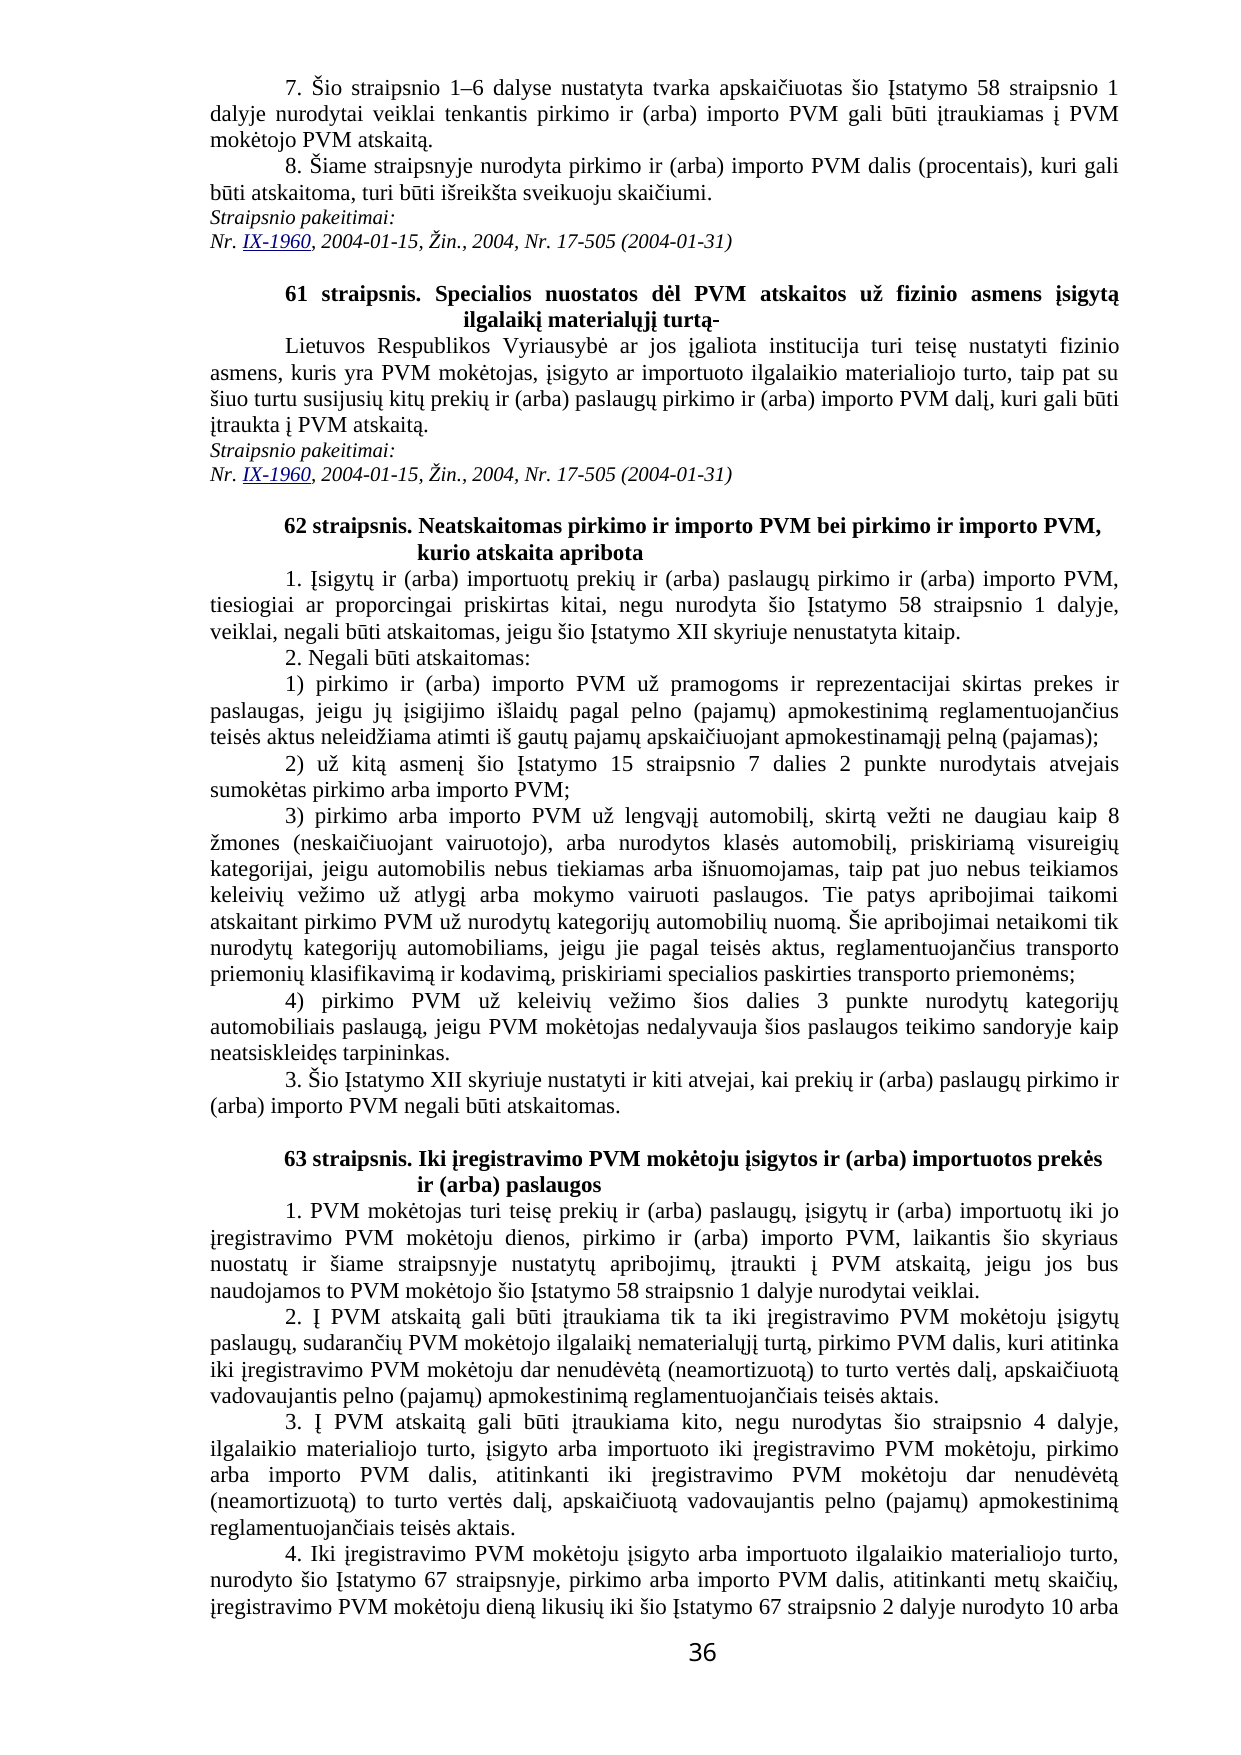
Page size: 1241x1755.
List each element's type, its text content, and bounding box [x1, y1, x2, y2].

text 4. Iki įregistravimo PVM mokėtoju įsigyto arba importuoto ilgalaikio materialiojo turto, nurodyto šio Įstatymo 67 straipsnyje, pirkimo arba importo PVM dalis, atitinkanti metų skaičių, įregistravimo PVM mokėtoju dieną likusių iki šio Įstatymo 67 straipsnio 2 dalyje nurodyto 10 arba [210, 1540, 1120, 1619]
text 3. Šio Įstatymo XII skyriuje nustatyti ir kiti atvejai, kai prekių ir (arba) paslaugų pirkimo ir (arba) importo PVM negali būti atskaitomas. [210, 1066, 1120, 1118]
text kurio atskaita apribota [210, 539, 1120, 565]
text 63 straipsnis. Iki įregistravimo PVM mokėtoju įsigytos ir (arba) importuotos prekės [210, 1145, 1120, 1171]
text Straipsnio pakeitimai: [210, 438, 1120, 462]
text Lietuvos Respublikos Vyriausybė ar jos įgaliota institucija turi teisę nustatyti fizinio asmens, kuris yra PVM mokėtojas, įsigyto ar importuoto ilgalaikio materialiojo turto, taip pat su šiuo turtu susijusių kitų prekių ir (arba) paslaugų pirkimo ir (arba) importo PVM dalį, kuri gali būti įtraukta į PVM atskaitą. [210, 332, 1120, 438]
text ir (arba) paslaugos [210, 1171, 1120, 1198]
text Nr. IX-1960, 2004-01-15, Žin., 2004, Nr. 17-505 (2004-01-31) [210, 229, 1120, 253]
text 62 straipsnis. Neatskaitomas pirkimo ir importo PVM bei pirkimo ir importo PVM, [210, 512, 1120, 539]
text 2. Negali būti atskaitomas: [210, 644, 1120, 671]
text 8. Šiame straipsnyje nurodyta pirkimo ir (arba) importo PVM dalis (procentais), kuri gali būti atskaitoma, turi būti išreikšta sveikuoju skaičiumi. [210, 153, 1120, 205]
text 2. Į PVM atskaitą gali būti įtraukiama tik ta iki įregistravimo PVM mokėtoju įsigytų paslaugų, sudarančių PVM mokėtojo ilgalaikį nematerialųjį turtą, pirkimo PVM dalis, kuri atitinka iki įregistravimo PVM mokėtoju dar nenudėvėtą (neamortizuotą) to turto vertės dalį, apskaičiuotą vadovaujantis pelno (pajamų) apmokestinimą reglamentuojančiais teisės aktais. [210, 1303, 1120, 1408]
text 61 straipsnis. Specialios nuostatos dėl PVM atskaitos už fizinio asmens įsigytą ilgalaikį materialųjį turtą [285, 280, 1120, 332]
text Straipsnio pakeitimai: [210, 205, 1120, 229]
text 4) pirkimo PVM už keleivių vežimo šios dalies 3 punkte nurodytų kategorijų automobiliais paslaugą, jeigu PVM mokėtojas nedalyvauja šios paslaugos teikimo sandoryje kaip neatsiskleidęs tarpininkas. [210, 987, 1120, 1066]
text 2) už kitą asmenį šio Įstatymo 15 straipsnio 7 dalies 2 punkte nurodytais atvejais sumokėtas pirkimo arba importo PVM; [210, 749, 1120, 802]
text 7. Šio straipsnio 1–6 dalyse nustatyta tvarka apskaičiuotas šio Įstatymo 58 straipsnio 1 dalyje nurodytai veiklai tenkantis pirkimo ir (arba) importo PVM gali būti įtraukiamas į PVM mokėtojo PVM atskaitą. [210, 73, 1120, 153]
text 1. Įsigytų ir (arba) importuotų prekių ir (arba) paslaugų pirkimo ir (arba) importo PVM, tiesiogiai ar proporcingai priskirtas kitai, negu nurodyta šio Įstatymo 58 straipsnio 1 dalyje, veiklai, negali būti atskaitomas, jeigu šio Įstatymo XII skyriuje nenustatyta kitaip. [210, 565, 1120, 644]
text 1) pirkimo ir (arba) importo PVM už pramogoms ir reprezentacijai skirtas prekes ir paslaugas, jeigu jų įsigijimo išlaidų pagal pelno (pajamų) apmokestinimą reglamentuojančius teisės aktus neleidžiama atimti iš gautų pajamų apskaičiuojant apmokestinamąjį pelną (pajamas); [210, 671, 1120, 749]
text 1. PVM mokėtojas turi teisę prekių ir (arba) paslaugų, įsigytų ir (arba) importuotų iki jo įregistravimo PVM mokėtoju dienos, pirkimo ir (arba) importo PVM, laikantis šio skyriaus nuostatų ir šiame straipsnyje nustatytų apribojimų, įtraukti į PVM atskaitą, jeigu jos bus naudojamos to PVM mokėtojo šio Įstatymo 58 straipsnio 1 dalyje nurodytai veiklai. [210, 1198, 1120, 1303]
text Nr. IX-1960, 2004-01-15, Žin., 2004, Nr. 17-505 (2004-01-31) [210, 462, 1120, 486]
text 3. Į PVM atskaitą gali būti įtraukiama kito, negu nurodytas šio straipsnio 4 dalyje, ilgalaikio materialiojo turto, įsigyto arba importuoto iki įregistravimo PVM mokėtoju, pirkimo arba importo PVM dalis, atitinkanti iki įregistravimo PVM mokėtoju dar nenudėvėtą (neamortizuotą) to turto vertės dalį, apskaičiuotą vadovaujantis pelno (pajamų) apmokestinimą reglamentuojančiais teisės aktais. [210, 1408, 1120, 1540]
text 3) pirkimo arba importo PVM už lengvąjį automobilį, skirtą vežti ne daugiau kaip 8 žmones (neskaičiuojant vairuotojo), arba nurodytos klasės automobilį, priskiriamą visureigių kategorijai, jeigu automobilis nebus tiekiamas arba išnuomojamas, taip pat juo nebus teikiamos keleivių vežimo už atlygį arba mokymo vairuoti paslaugos. Tie patys apribojimai taikomi atskaitant pirkimo PVM už nurodytų kategorijų automobilių nuomą. Šie apribojimai netaikomi tik nurodytų kategorijų automobiliams, jeigu jie pagal teisės aktus, reglamentuojančius transporto priemonių klasifikavimą ir kodavimą, priskiriami specialios paskirties transporto priemonėms; [210, 802, 1120, 987]
